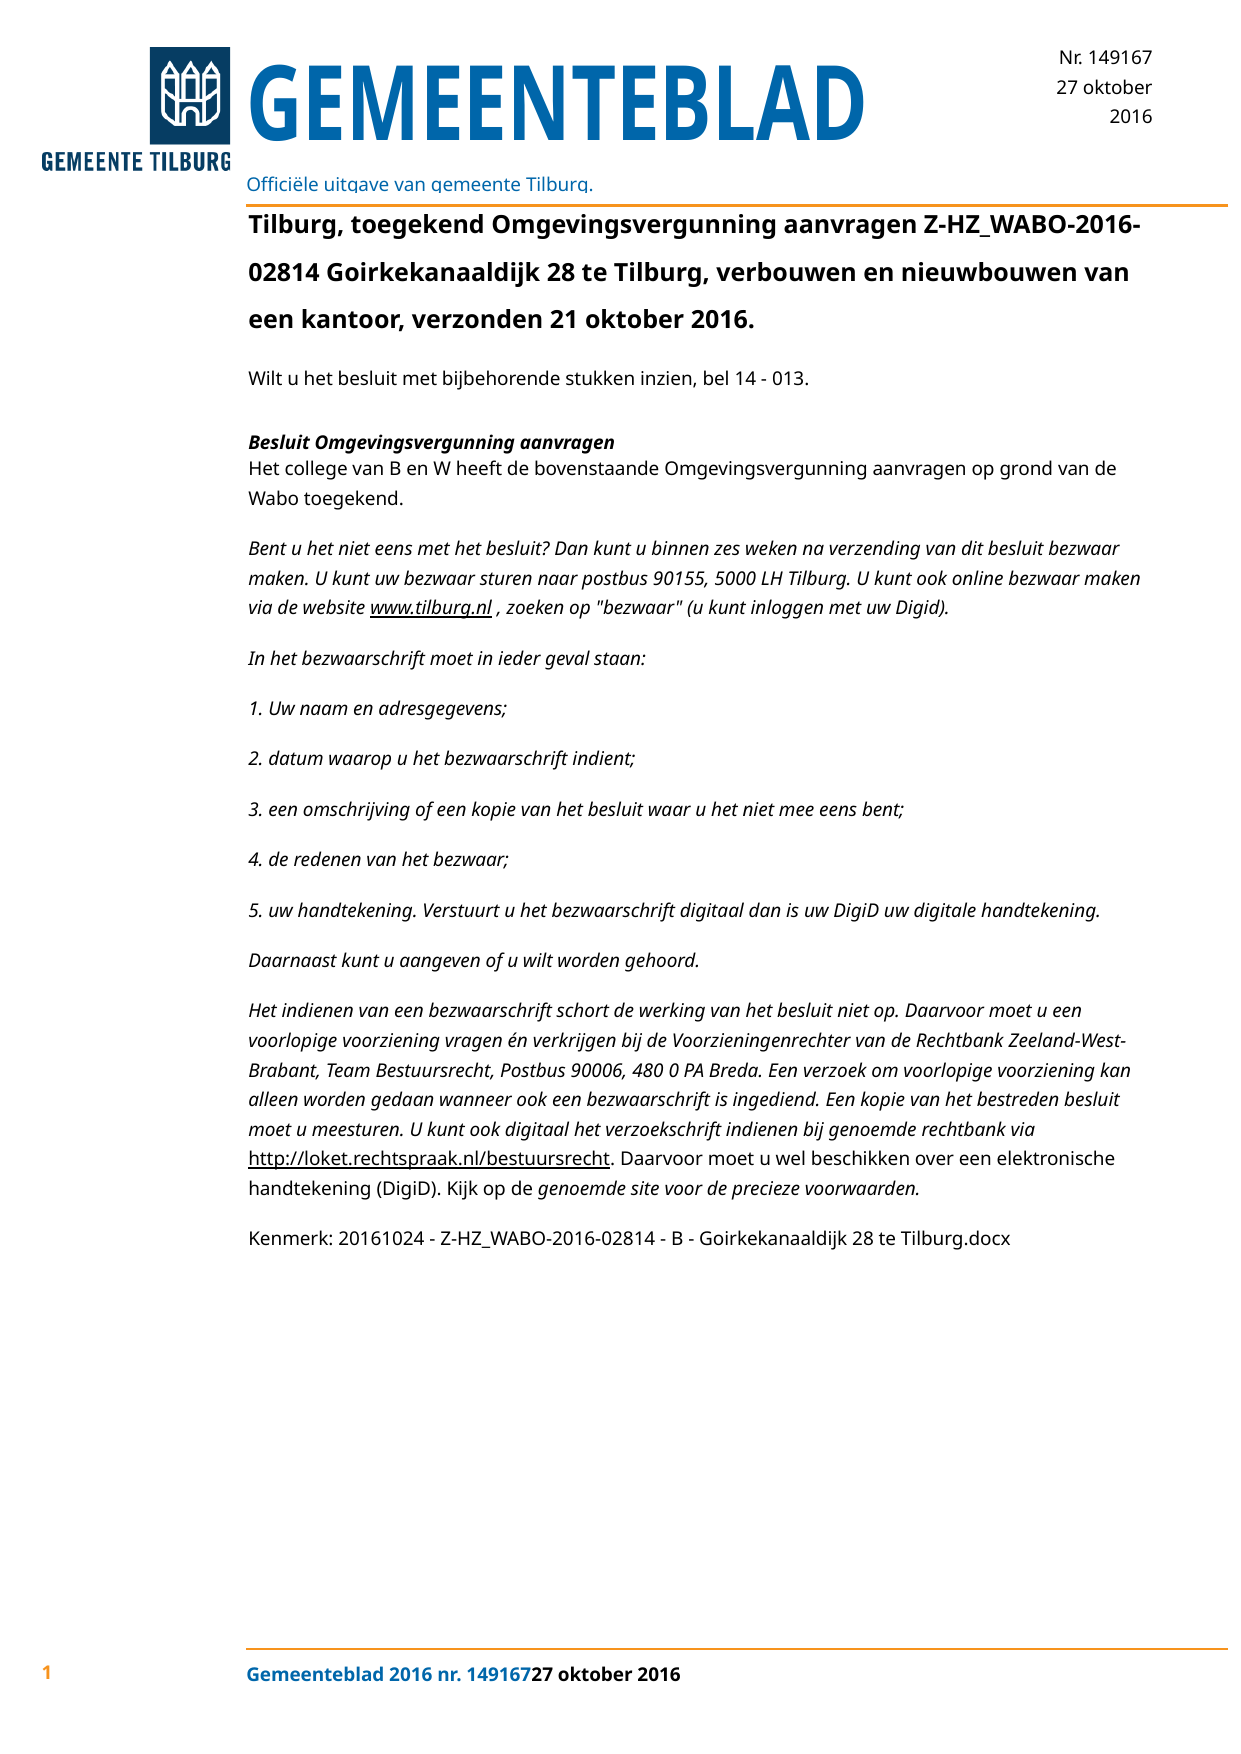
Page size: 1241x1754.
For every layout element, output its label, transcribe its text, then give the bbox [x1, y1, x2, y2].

text Besluit Omgevingsvergunning aanvragen [248, 429, 1152, 455]
text Het college van B en W heeft de bovenstaande Omgevingsvergunning aanvragen op grond van de Wabo toegekend. [248, 455, 1152, 511]
text Tilburg, toegekend Omgevingsvergunning aanvragen Z-HZ_WABO-2016-02814 Goirkekanaaldijk 28 te Tilburg, verbouwen en nieuwbouwen van een kantoor, verzonden 21 oktober 2016. [248, 207, 1152, 336]
text Het indienen van een bezwaarschrift schort de werking van het besluit niet op. Daarvoor moet u een voorlopige voorziening vragen én verkrijgen bij de Voorzieningenrechter van de Rechtbank Zeeland-West-Brabant, Team Bestuursrecht, Postbus 90006, 480 0 PA Breda. Een verzoek om voorlopige voorziening kan alleen worden gedaan wanneer ook een bezwaarschrift is ingediend. Een kopie van het bestreden besluit moet u meesturen. U kunt ook digitaal het verzoekschrift indienen bij genoemde rechtbank via http://loket.rechtspraak.nl/bestuursrecht. Daarvoor moet u wel beschikken over een elektronische handtekening (DigiD). Kijk op de genoemde site voor de precieze voorwaarden. [248, 998, 1152, 1201]
text 4. de redenen van het bezwaar; [248, 846, 1152, 872]
text Bent u het niet eens met het besluit? Dan kunt u binnen zes weken na verzending van dit besluit bezwaar maken. U kunt uw bezwaar sturen naar postbus 90155, 5000 LH Tilburg. U kunt ook online bezwaar maken via de website www.tilburg.nl , zoeken op "bezwaar" (u kunt inloggen met uw Digid). [248, 535, 1152, 620]
text Daarnaast kunt u aangeven of u wilt worden gehoord. [248, 947, 1152, 973]
text 5. uw handtekening. Verstuurt u het bezwaarschrift digitaal dan is uw DigiD uw digitale handtekening. [248, 897, 1152, 923]
text 2. datum waarop u het bezwaarschrift indient; [248, 746, 1152, 771]
picture [41, 47, 231, 172]
text Wilt u het besluit met bijbehorende stukken inzien, bel 14 - 013. [248, 366, 1152, 391]
text 3. een omschrijving of een kopie van het besluit waar u het niet mee eens bent; [248, 796, 1152, 822]
text 1. Uw naam en adresgegevens; [248, 695, 1152, 721]
text Kenmerk: 20161024 - Z-HZ_WABO-2016-02814 - B - Goirkekanaaldijk 28 te Tilburg.docx [248, 1226, 1152, 1251]
text In het bezwaarschrift moet in ieder geval staan: [248, 645, 1152, 671]
